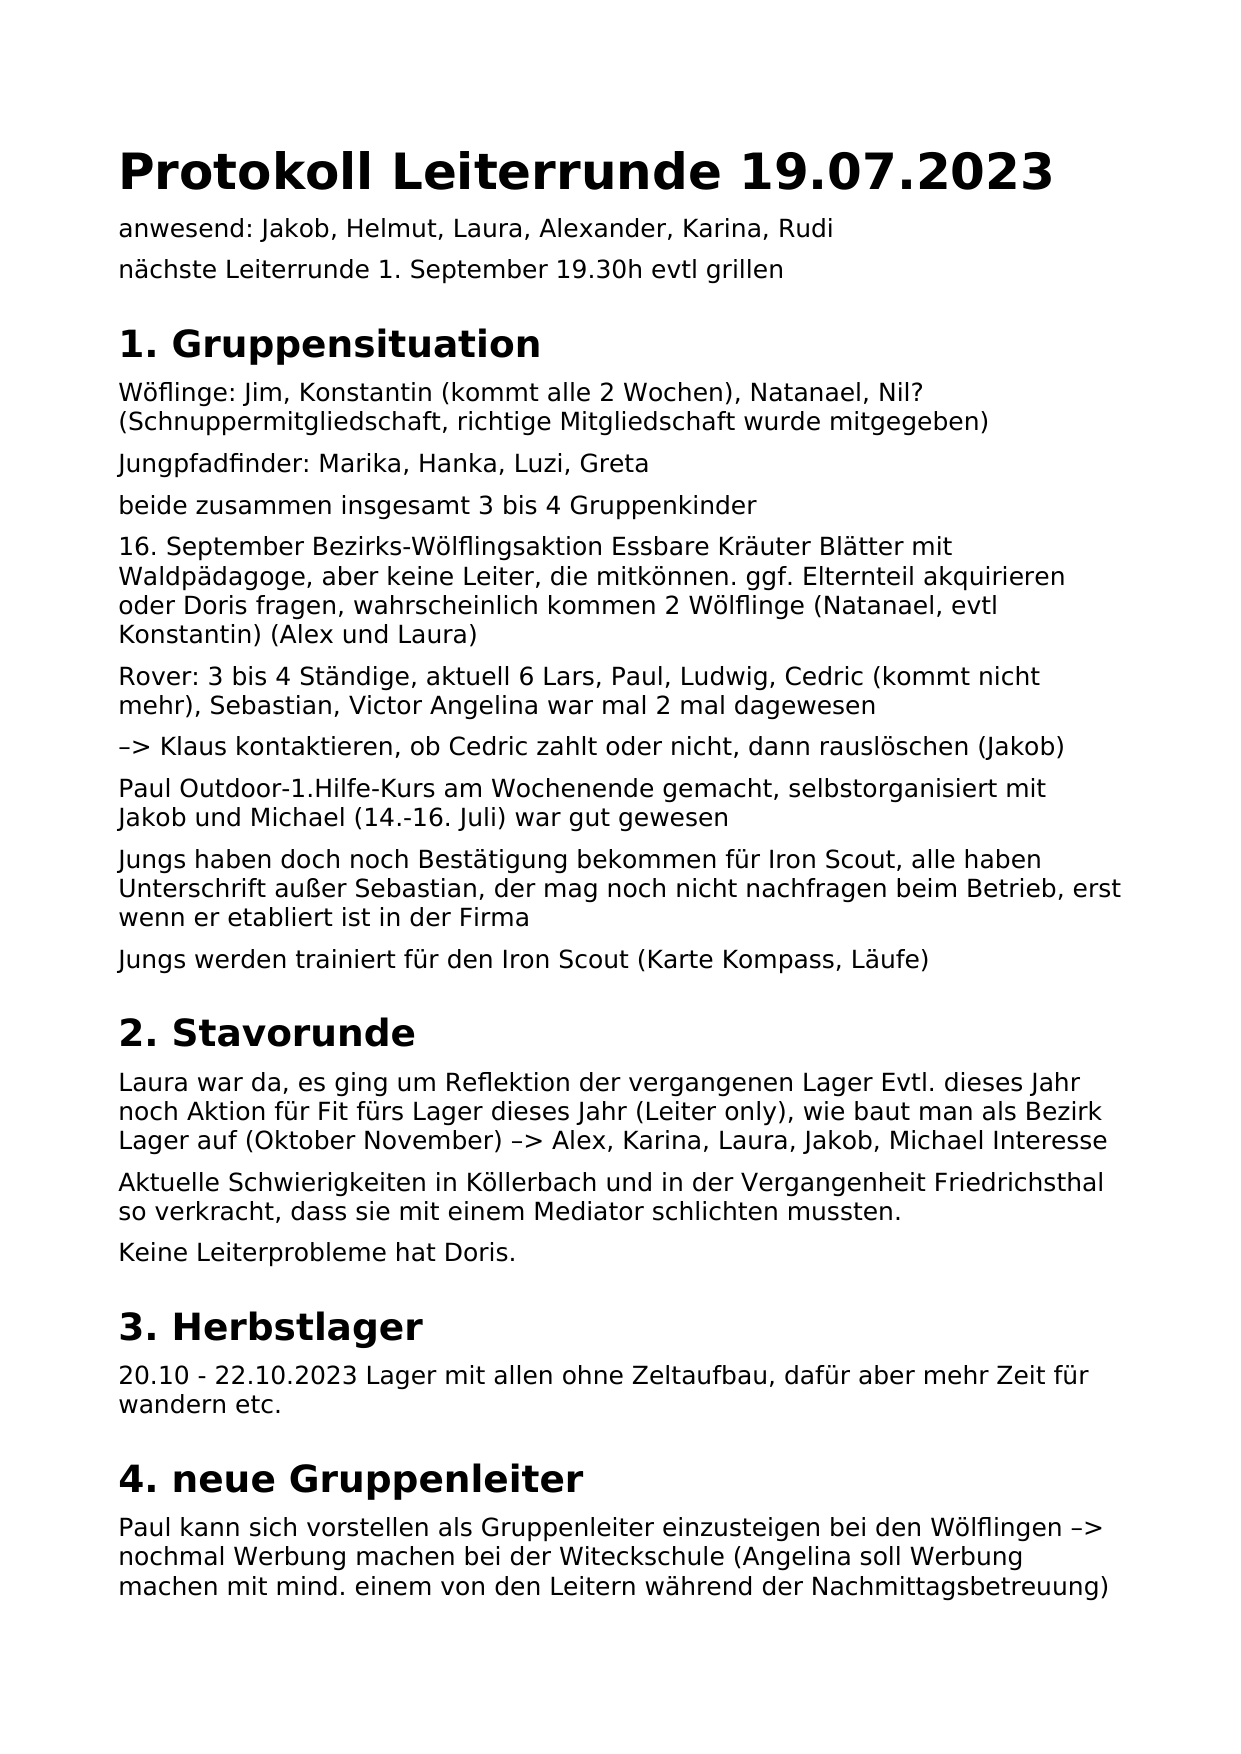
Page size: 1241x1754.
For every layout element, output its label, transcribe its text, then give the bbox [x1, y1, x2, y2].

text Rover: 3 bis 4 Ständige, aktuell 6 Lars, Paul, Ludwig, Cedric (kommt nicht mehr), Sebastian, Victor Angelina war mal 2 mal dagewesen [118, 662, 1122, 720]
text Wöflinge: Jim, Konstantin (kommt alle 2 Wochen), Natanael, Nil? (Schnuppermitgliedschaft, richtige Mitgliedschaft wurde mitgegeben) [118, 378, 1122, 437]
subtitle 3. Herbstlager [118, 1305, 1122, 1349]
text Paul kann sich vorstellen als Gruppenleiter einzusteigen bei den Wölflingen –> nochmal Werbung machen bei der Witeckschule (Angelina soll Werbung machen mit mind. einem von den Leitern während der Nachmittagsbetreuung) [118, 1513, 1122, 1601]
text nächste Leiterrunde 1. September 19.30h evtl grillen [118, 256, 1122, 285]
subtitle 1. Gruppensituation [118, 322, 1122, 366]
text –> Klaus kontaktieren, ob Cedric zahlt oder nicht, dann rauslöschen (Jakob) [118, 732, 1122, 762]
text Aktuelle Schwierigkeiten in Köllerbach und in der Vergangenheit Friedrichsthal so verkracht, dass sie mit einem Mediator schlichten mussten. [118, 1168, 1122, 1226]
text 20.10 - 22.10.2023 Lager mit allen ohne Zeltaufbau, dafür aber mehr Zeit für wandern etc. [118, 1361, 1122, 1420]
text Jungs haben doch noch Bestätigung bekommen für Iron Scout, alle haben Unterschrift außer Sebastian, der mag noch nicht nachfragen beim Betrieb, erst wenn er etabliert ist in der Firma [118, 845, 1122, 932]
subtitle Protokoll Leiterrunde 19.07.2023 [118, 143, 1122, 201]
text anwesend: Jakob, Helmut, Laura, Alexander, Karina, Rudi [118, 214, 1122, 243]
text 16. September Bezirks-Wölflingsaktion Essbare Kräuter Blätter mit Waldpädagoge, aber keine Leiter, die mitkönnen. ggf. Elternteil akquirieren oder Doris fragen, wahrscheinlich kommen 2 Wölflinge (Natanael, evtl Konstantin) (Alex und Laura) [118, 532, 1122, 649]
text Keine Leiterprobleme hat Doris. [118, 1239, 1122, 1268]
text Paul Outdoor-1.Hilfe-Kurs am Wochenende gemacht, selbstorganisiert mit Jakob und Michael (14.-16. Juli) war gut gewesen [118, 774, 1122, 832]
text Laura war da, es ging um Reflektion der vergangenen Lager Evtl. dieses Jahr noch Aktion für Fit fürs Lager dieses Jahr (Leiter only), wie baut man als Bezirk Lager auf (Oktober November) –> Alex, Karina, Laura, Jakob, Michael Interesse [118, 1068, 1122, 1155]
text Jungpfadfinder: Marika, Hanka, Luzi, Greta [118, 449, 1122, 478]
subtitle 2. Stavorunde [118, 1012, 1122, 1055]
text beide zusammen insgesamt 3 bis 4 Gruppenkinder [118, 491, 1122, 520]
text Jungs werden trainiert für den Iron Scout (Karte Kompass, Läufe) [118, 945, 1122, 974]
subtitle 4. neue Gruppenleiter [118, 1457, 1122, 1501]
